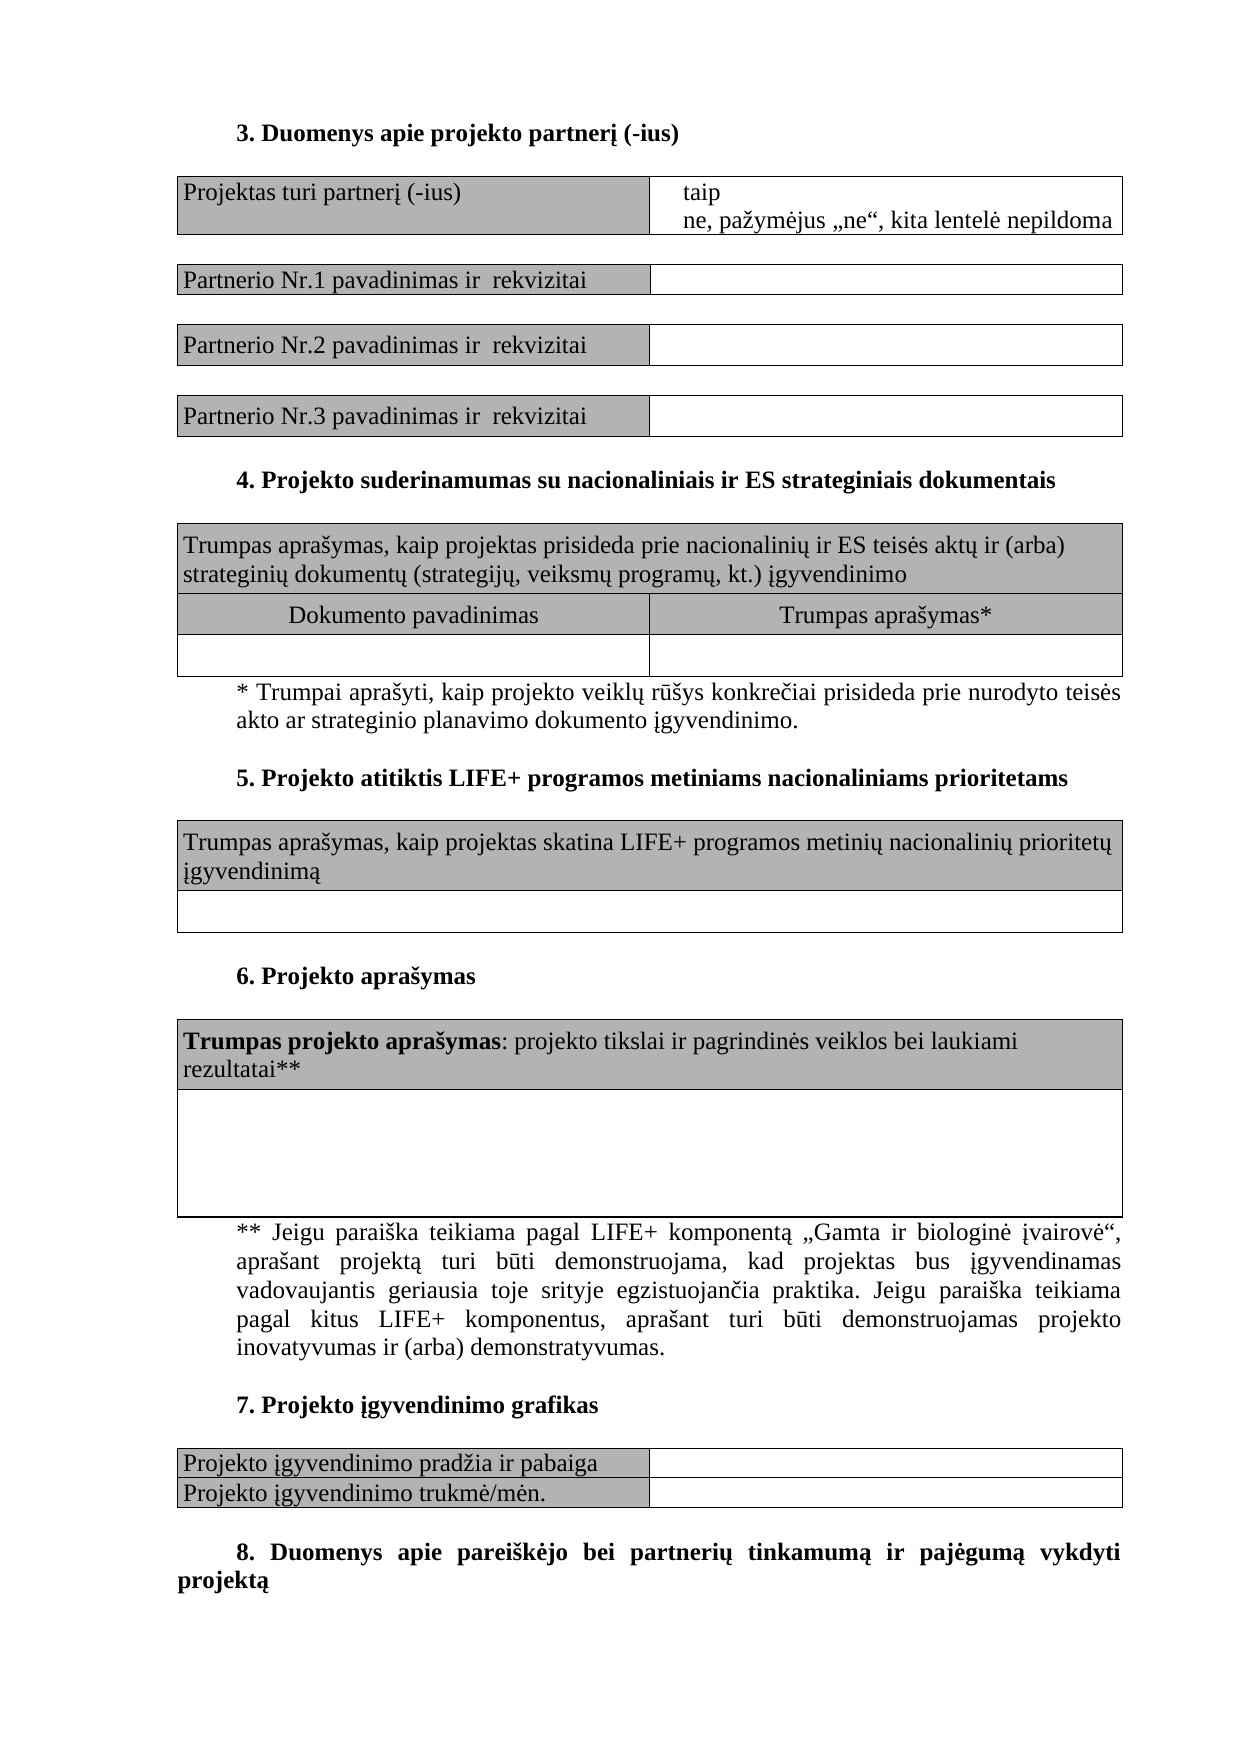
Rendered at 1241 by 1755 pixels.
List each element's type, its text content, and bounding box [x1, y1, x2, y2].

table_header Partnerio Nr.2 pavadinimas ir rekvizitai [178, 325, 649, 365]
table_cell [178, 891, 1122, 932]
table_header Trumpas aprašymas, kaip projektas prisideda prie nacionalinių ir ES teisės aktų ir (arba) strateginių dokumentų (strategijų, veiksmų programų, kt.) įgyvendinimo [178, 524, 1122, 593]
table_header Trumpas projekto aprašymas: projekto tikslai ir pagrindinės veiklos bei laukiami rezultatai** [178, 1020, 1122, 1089]
text ** Jeigu paraiška teikiama pagal LIFE+ komponentą „Gamta ir biologinė įvairovė“, aprašant projektą turi būti demonstruojama, kad projektas bus įgyvendinamas vadovaujantis geriausia toje srityje egzistuojančia praktika. Jeigu paraiška teikiama pagal kitus LIFE+ komponentus, aprašant turi būti demonstruojamas projekto inovatyvumas ir (arba) demonstratyvumas. [236, 1218, 1122, 1361]
table_cell Projekto įgyvendinimo trukmė/mėn. [178, 1478, 649, 1507]
table_header Projektas turi partnerį (-ius) [178, 177, 649, 234]
text * Trumpai aprašyti, kaip projekto veiklų rūšys konkrečiai prisideda prie nurodyto teisės akto ar strateginio planavimo dokumento įgyvendinimo. [236, 677, 1122, 734]
table_cell [650, 1478, 1122, 1507]
table_cell [178, 1090, 1122, 1216]
table_header taip ne, pažymėjus „ne“, kita lentelė nepildoma [650, 177, 1122, 234]
table_header [650, 1449, 1122, 1477]
table_cell [650, 635, 1122, 676]
table_header Partnerio Nr.1 pavadinimas ir rekvizitai [178, 265, 650, 294]
text 6. Projekto aprašymas [177, 961, 1122, 990]
text 7. Projekto įgyvendinimo grafikas [177, 1390, 1122, 1419]
table_header [650, 396, 1122, 436]
text 8. Duomenys apie pareiškėjo bei partnerių tinkamumą ir pajėgumą vykdyti projektą [177, 1537, 1122, 1594]
table_header [651, 265, 1122, 294]
table_header Projekto įgyvendinimo pradžia ir pabaiga [178, 1449, 649, 1477]
table_header Trumpas aprašymas, kaip projektas skatina LIFE+ programos metinių nacionalinių prioritetų įgyvendinimą [178, 821, 1122, 890]
table_cell Dokumento pavadinimas [178, 594, 649, 634]
text 3. Duomenys apie projekto partnerį (-ius) [177, 118, 1122, 147]
table_header Partnerio Nr.3 pavadinimas ir rekvizitai [178, 396, 649, 436]
text 5. Projekto atitiktis LIFE+ programos metiniams nacionaliniams prioritetams [177, 763, 1122, 792]
table_cell [178, 635, 649, 676]
table_header [650, 325, 1122, 365]
text 4. Projekto suderinamumas su nacionaliniais ir ES strateginiais dokumentais [177, 466, 1122, 494]
table_cell Trumpas aprašymas* [650, 594, 1122, 634]
